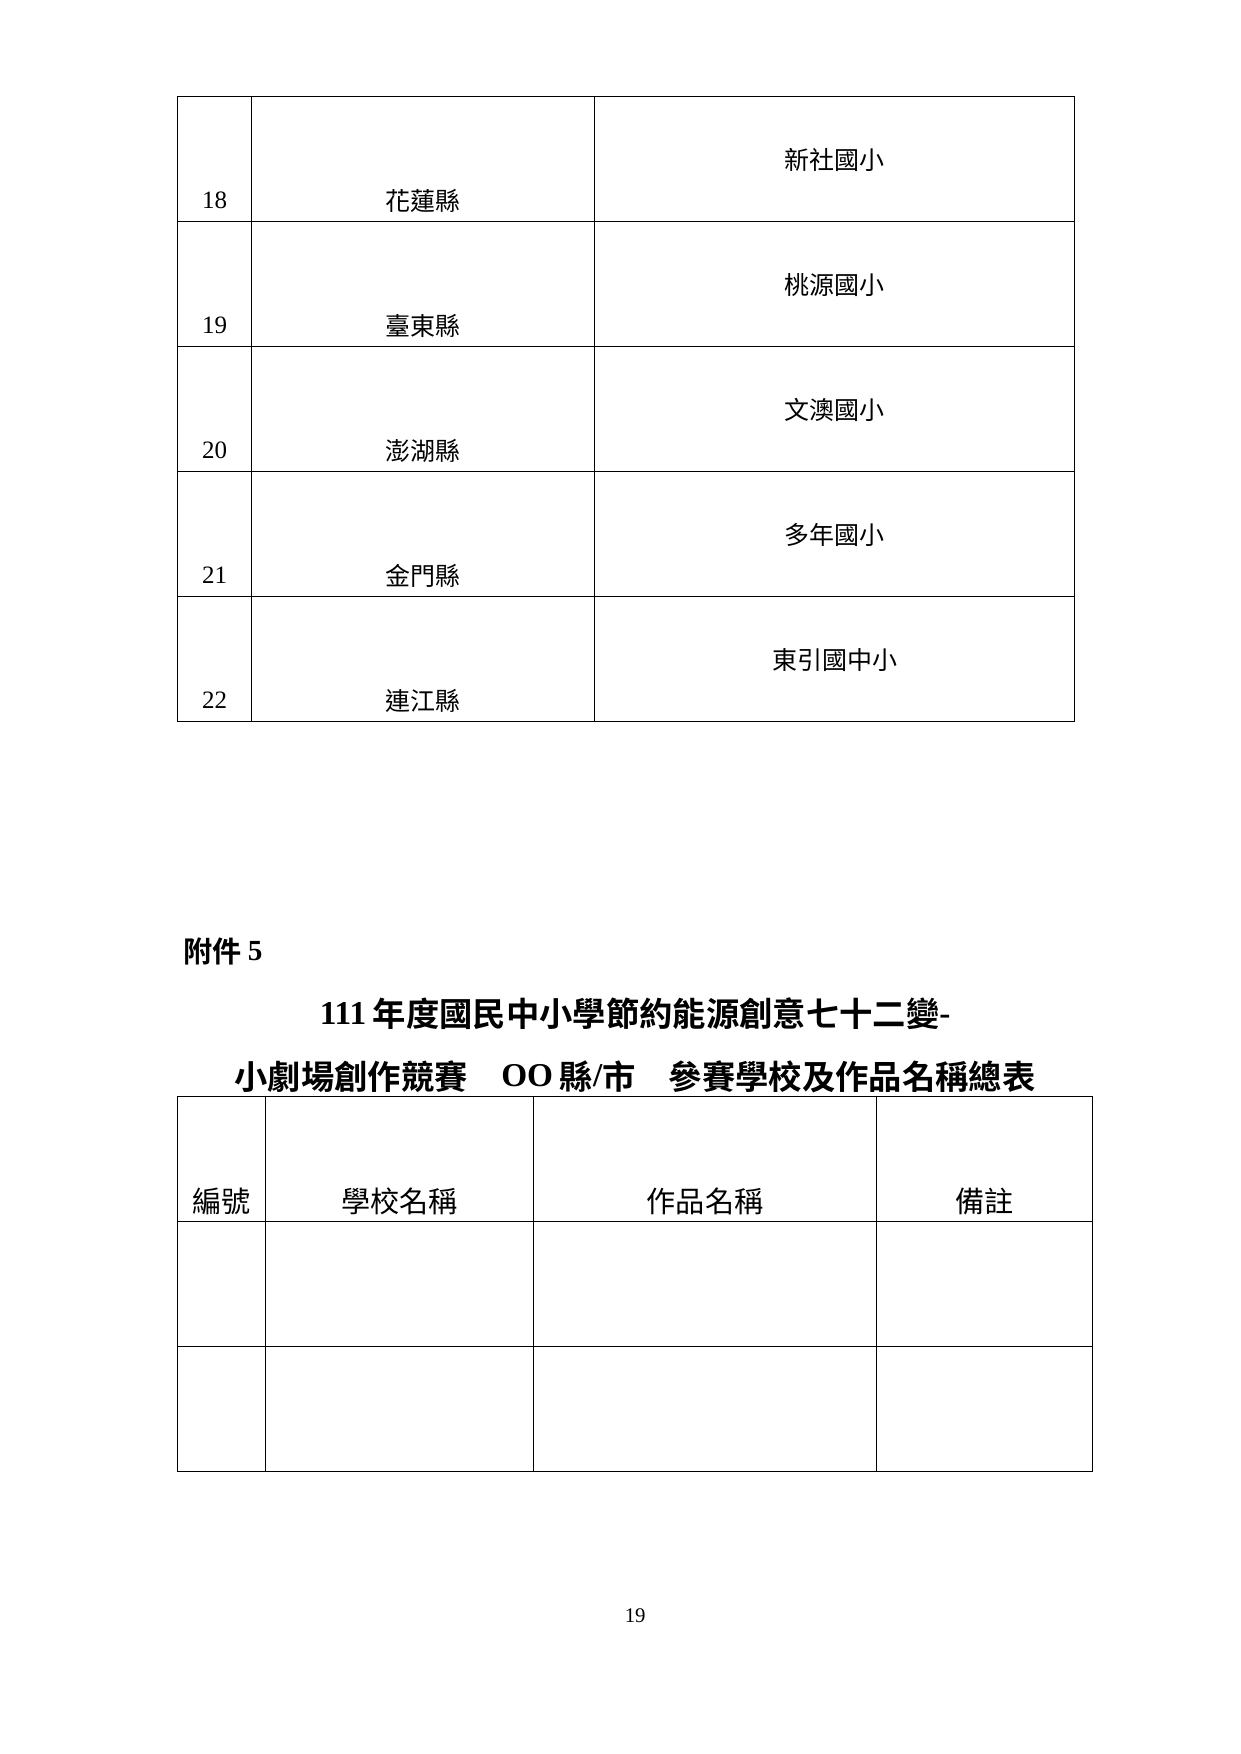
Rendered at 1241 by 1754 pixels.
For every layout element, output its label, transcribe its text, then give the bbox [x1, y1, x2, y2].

table_header 學校名稱 [266, 1097, 533, 1221]
table_header 作品名稱 [534, 1097, 876, 1221]
table_cell [178, 1347, 265, 1471]
table_cell 19 [178, 222, 251, 346]
table_cell 澎湖縣 [252, 347, 594, 471]
table_cell [266, 1347, 533, 1471]
table_cell [534, 1222, 876, 1346]
table_cell 東引國中小 [595, 597, 1074, 721]
table_cell 花蓮縣 [252, 97, 594, 221]
table_cell [178, 1222, 265, 1346]
text 小劇場創作競賽 OO縣/市 參賽學校及作品名稱總表 [177, 1033, 1092, 1096]
table_cell 連江縣 [252, 597, 594, 721]
table_cell 18 [178, 97, 251, 221]
table_cell 桃源國小 [595, 222, 1074, 346]
table_cell 金門縣 [252, 472, 594, 596]
table_cell [534, 1347, 876, 1471]
table_cell 21 [178, 472, 251, 596]
table_cell 新社國小 [595, 97, 1074, 221]
table_cell 20 [178, 347, 251, 471]
table_header 編號 [178, 1097, 265, 1221]
table_cell 臺東縣 [252, 222, 594, 346]
table_cell [877, 1222, 1092, 1346]
table_cell 多年國小 [595, 472, 1074, 596]
table_header 備註 [877, 1097, 1092, 1221]
table_cell [266, 1222, 533, 1346]
text 附件5 [177, 908, 1092, 971]
text 111年度國民中小學節約能源創意七十二變- [177, 971, 1092, 1033]
table_cell 22 [178, 597, 251, 721]
table_cell 文澳國小 [595, 347, 1074, 471]
table_cell [877, 1347, 1092, 1471]
